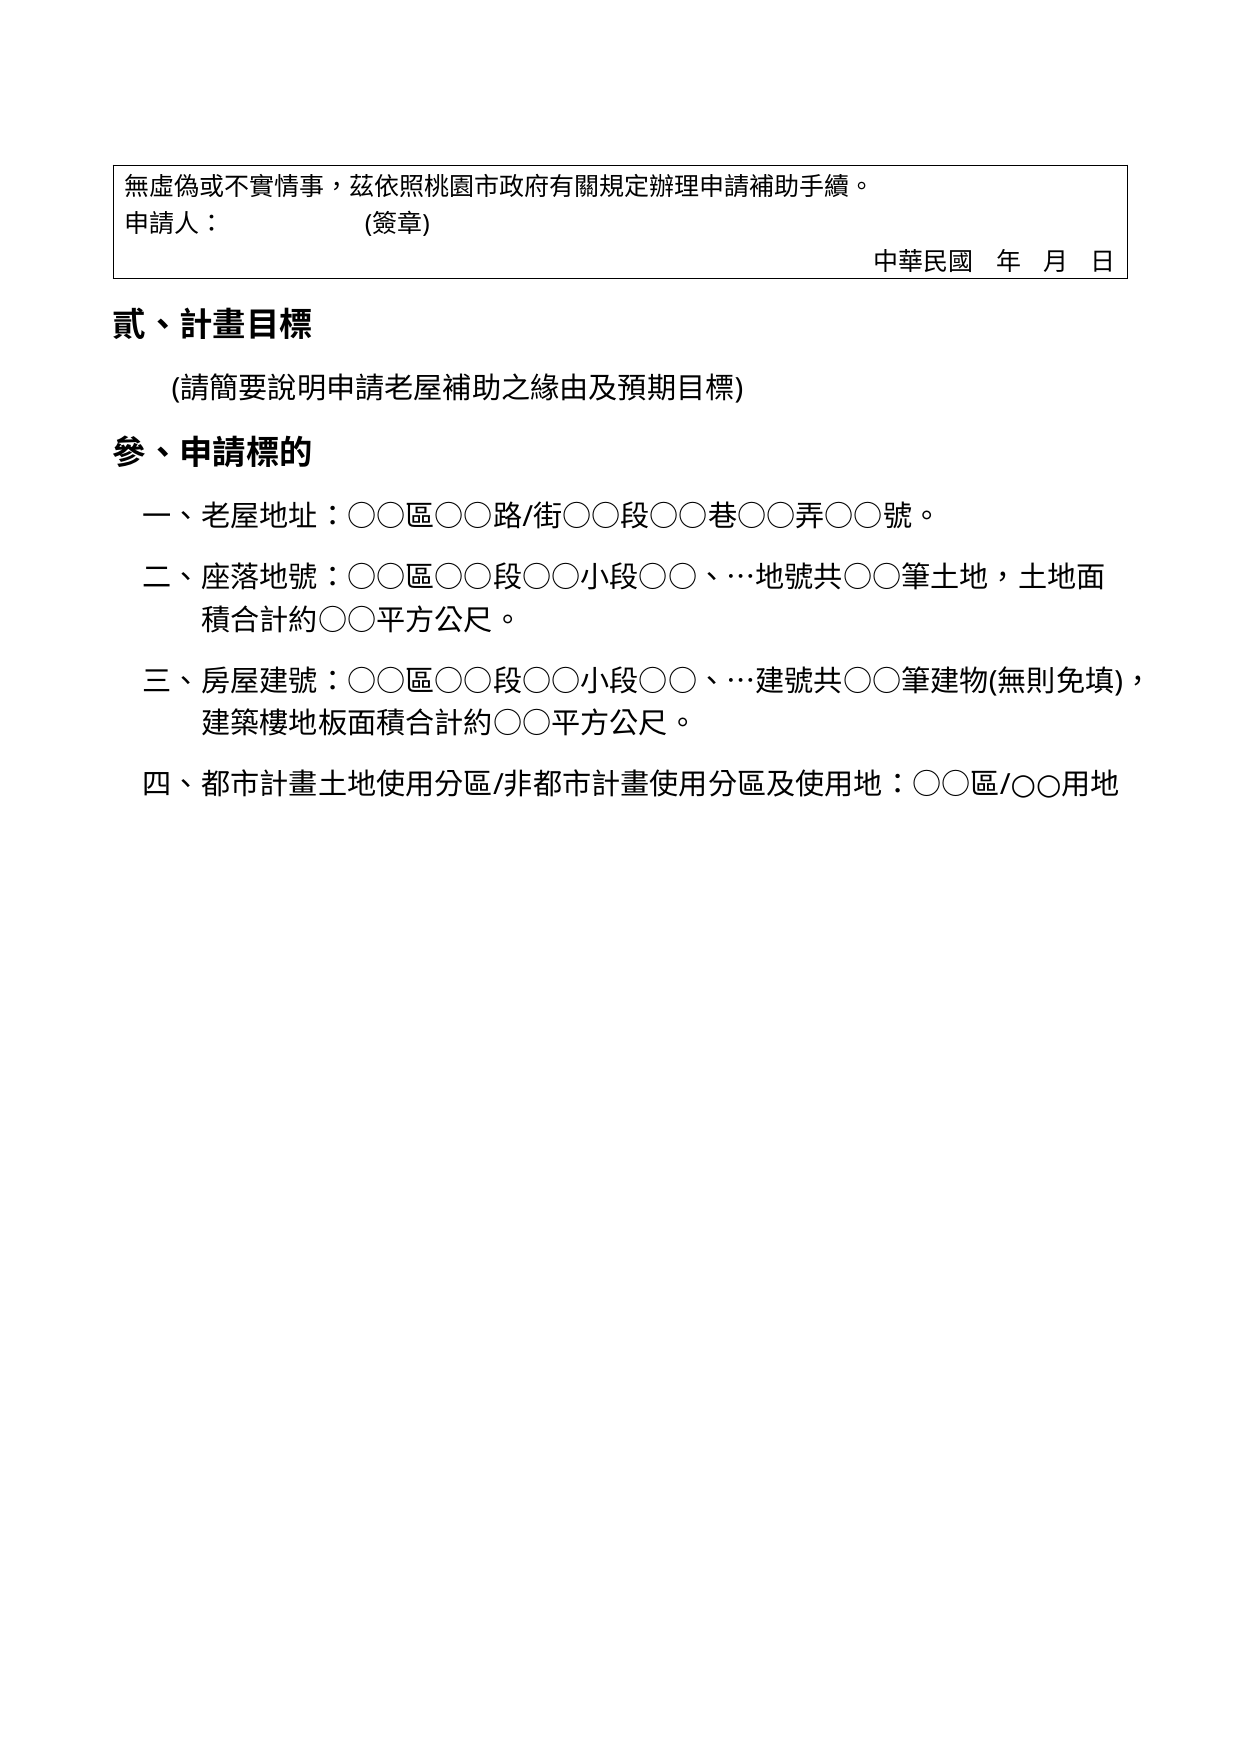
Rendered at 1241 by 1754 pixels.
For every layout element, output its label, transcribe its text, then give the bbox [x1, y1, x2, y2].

table_cell 無虛偽或不實情事，茲依照桃園市政府有關規定辦理申請補助手續。 申請人： (簽章) 中華民國 年 月 日 [114, 166, 1127, 278]
list 都市計畫土地使用分區/非都市計畫使用分區及使用地：○○區/○○用地 [142, 761, 1128, 803]
list 座落地號：○○區○○段○○小段○○、…地號共○○筆土地，土地面積合計約○○平方公尺。 [142, 554, 1128, 639]
list 申請標的 [112, 426, 1128, 474]
list 老屋地址：○○區○○路/街○○段○○巷○○弄○○號。 [142, 493, 1128, 535]
list 房屋建號：○○區○○段○○小段○○、…建號共○○筆建物(無則免填)，建築樓地板面積合計約○○平方公尺。 [142, 657, 1128, 742]
text (請簡要說明申請老屋補助之緣由及預期目標) [171, 365, 1128, 407]
list 計畫目標 [112, 298, 1128, 346]
